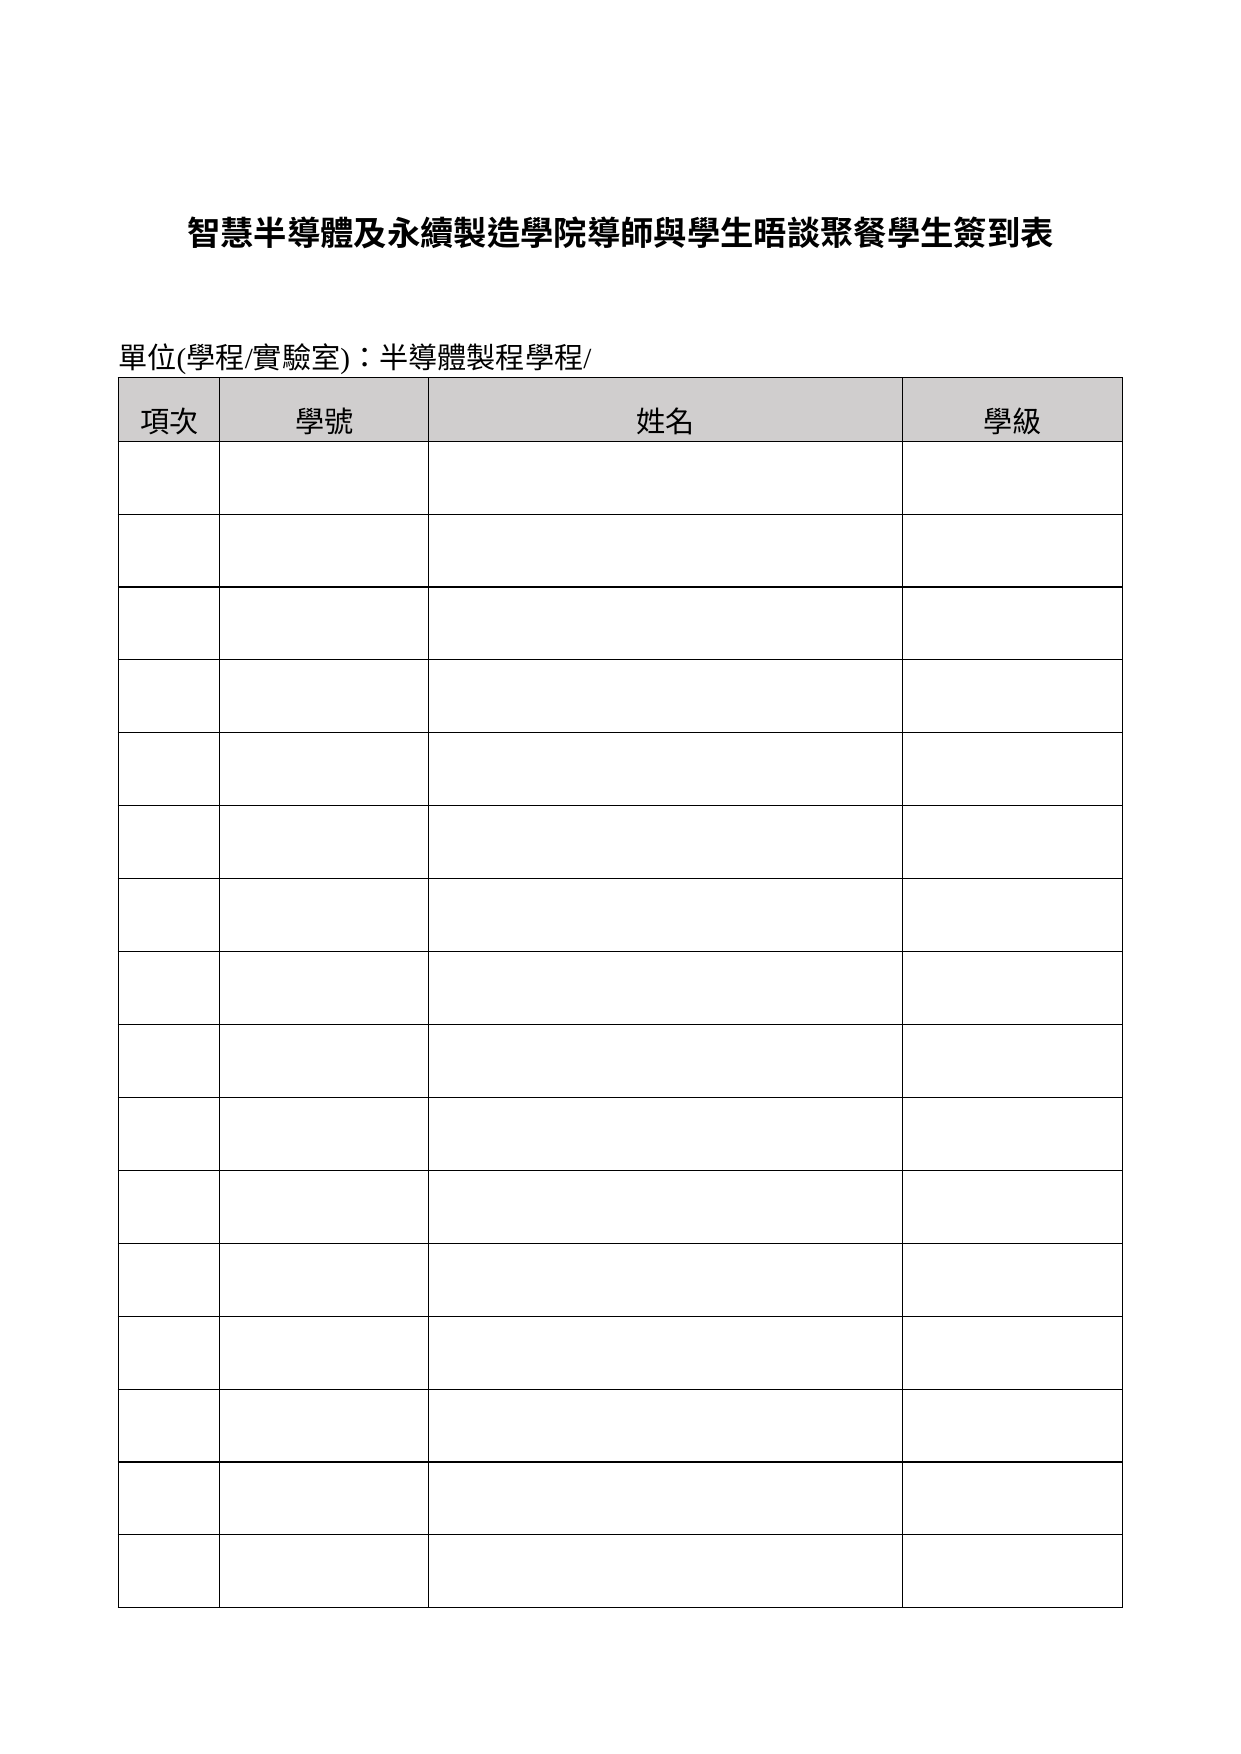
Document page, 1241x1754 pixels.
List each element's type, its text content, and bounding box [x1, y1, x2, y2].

table_cell [119, 1098, 219, 1170]
table_cell [220, 1390, 428, 1461]
table_cell [429, 442, 902, 513]
table_cell [903, 1171, 1122, 1243]
table_cell [220, 1317, 428, 1388]
table_cell [903, 442, 1122, 513]
table_cell [903, 1535, 1122, 1607]
table_cell [429, 1098, 902, 1170]
table_cell [220, 733, 428, 805]
table_cell [119, 1317, 219, 1388]
table_cell [903, 1390, 1122, 1461]
table_cell [220, 588, 428, 659]
table_cell [119, 806, 219, 878]
table_cell [429, 733, 902, 805]
table_header 姓名 [429, 378, 902, 441]
table_cell [220, 515, 428, 586]
table_cell [119, 879, 219, 951]
table_cell [119, 588, 219, 659]
table_cell [429, 1171, 902, 1243]
table_cell [903, 1463, 1122, 1534]
table_cell [119, 952, 219, 1024]
table_cell [119, 515, 219, 586]
table_cell [220, 806, 428, 878]
table_cell [429, 1463, 902, 1534]
table_cell [429, 1025, 902, 1097]
table_cell [220, 1244, 428, 1316]
table_cell [903, 1025, 1122, 1097]
table_cell [429, 1390, 902, 1461]
table_cell [429, 1535, 902, 1607]
table_cell [429, 660, 902, 732]
table_cell [220, 952, 428, 1024]
table_cell [903, 1098, 1122, 1170]
table_header 學號 [220, 378, 428, 441]
table_cell [119, 1463, 219, 1534]
table_cell [903, 515, 1122, 586]
table_cell [429, 515, 902, 586]
table_cell [903, 806, 1122, 878]
table_cell [903, 879, 1122, 951]
table_header 項次 [119, 378, 219, 441]
table_cell [119, 442, 219, 513]
table_cell [903, 1244, 1122, 1316]
text 智慧半導體及永續製造學院導師與學生晤談聚餐學生簽到表 [118, 189, 1122, 252]
table_header 學級 [903, 378, 1122, 441]
table_cell [903, 952, 1122, 1024]
table_cell [429, 952, 902, 1024]
table_cell [119, 1025, 219, 1097]
table_cell [119, 1244, 219, 1316]
table_cell [429, 1317, 902, 1388]
table_cell [220, 879, 428, 951]
table_cell [220, 1535, 428, 1607]
table_cell [429, 588, 902, 659]
table_cell [119, 660, 219, 732]
table_cell [119, 1171, 219, 1243]
table_cell [903, 660, 1122, 732]
text 單位(學程/實驗室)：半導體製程學程/ [118, 314, 1122, 377]
table_cell [119, 733, 219, 805]
table_cell [903, 1317, 1122, 1388]
table_cell [903, 588, 1122, 659]
table_cell [220, 1463, 428, 1534]
table_cell [220, 660, 428, 732]
table_cell [119, 1390, 219, 1461]
table_cell [429, 879, 902, 951]
table_cell [119, 1535, 219, 1607]
table_cell [429, 806, 902, 878]
table_cell [220, 1025, 428, 1097]
table_cell [429, 1244, 902, 1316]
table_cell [903, 733, 1122, 805]
table_cell [220, 1098, 428, 1170]
table_cell [220, 1171, 428, 1243]
table_cell [220, 442, 428, 513]
